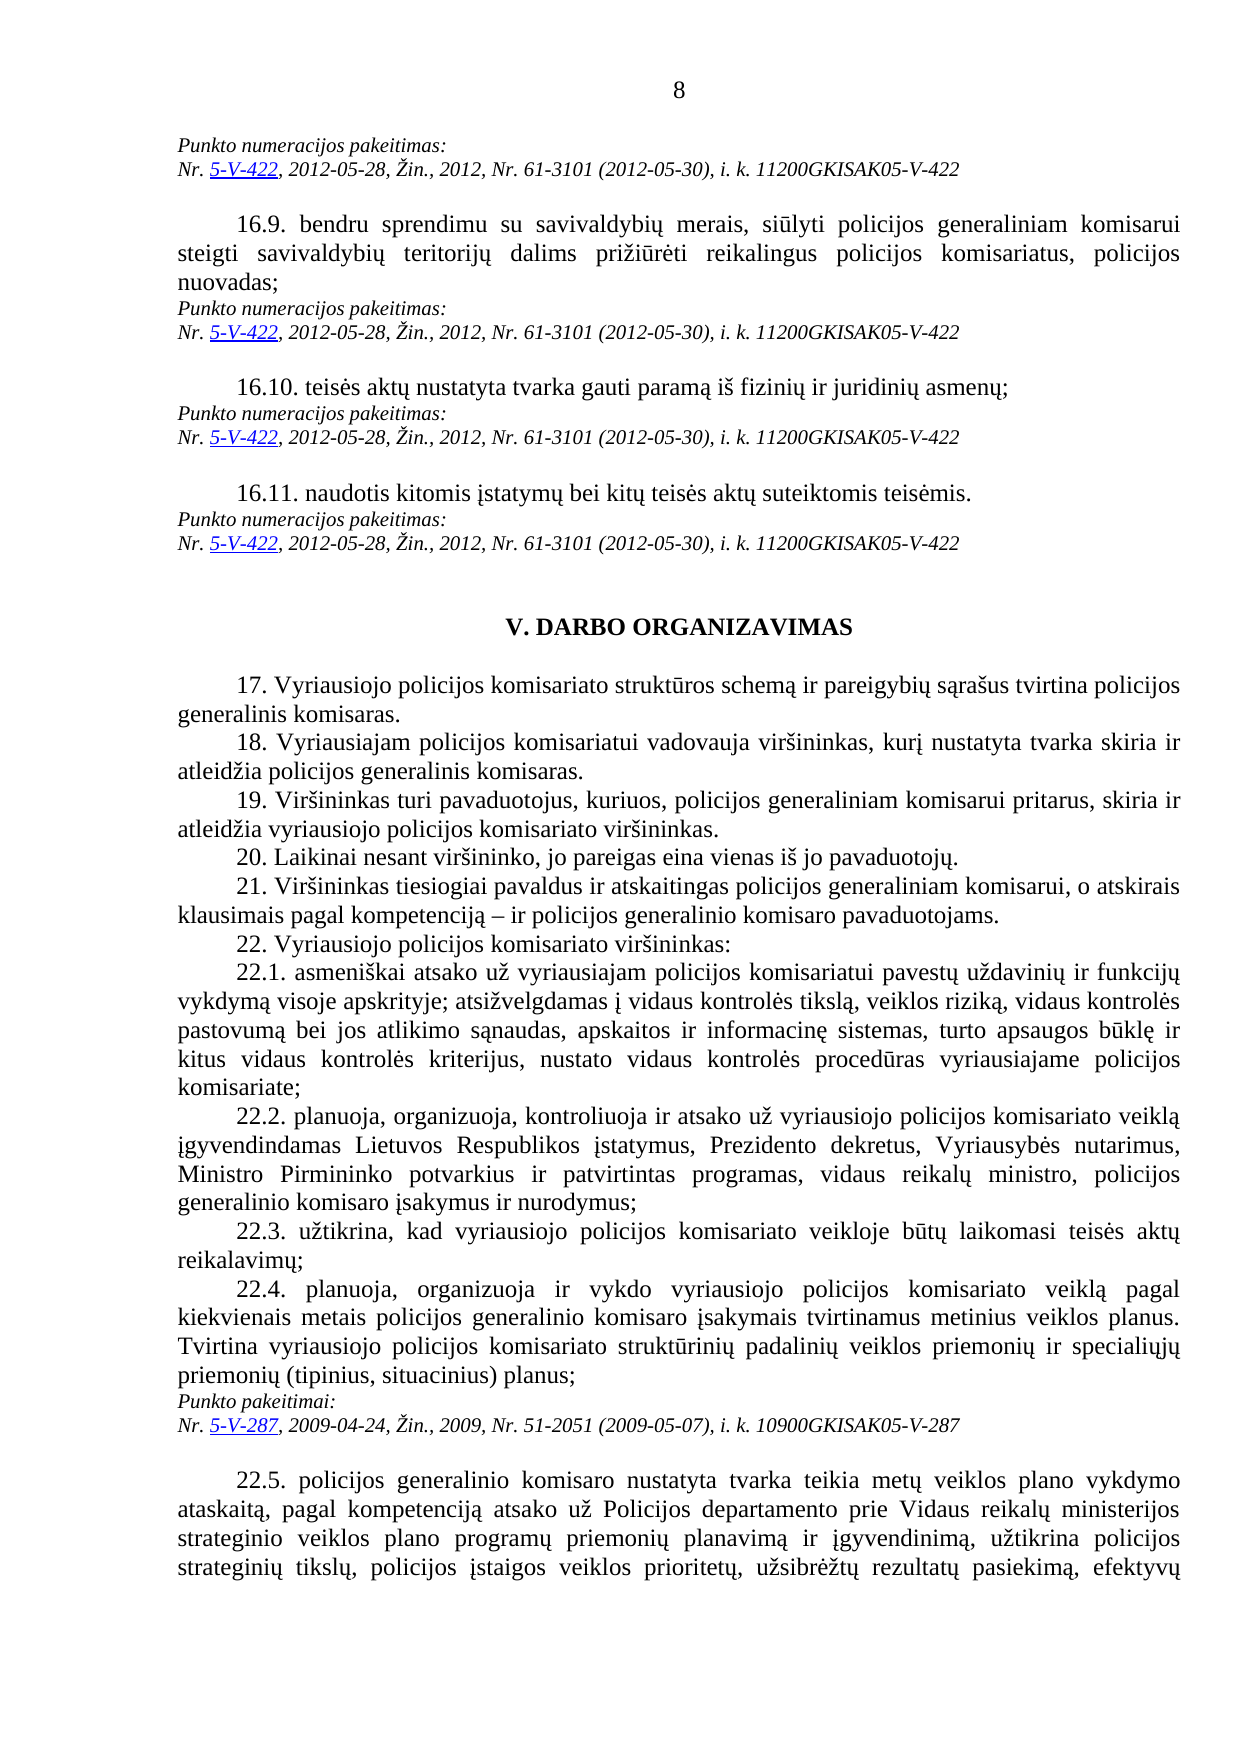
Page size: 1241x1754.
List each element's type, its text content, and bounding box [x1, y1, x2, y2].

text 22.2. planuoja, organizuoja, kontroliuoja ir atsako už vyriausiojo policijos komisariato veiklą įgyvendindamas Lietuvos Respublikos įstatymus, Prezidento dekretus, Vyriausybės nutarimus, Ministro Pirmininko potvarkius ir patvirtintas programas, vidaus reikalų ministro, policijos generalinio komisaro įsakymus ir nurodymus; [177, 1101, 1181, 1216]
text 20. Laikinai nesant viršininko, jo pareigas eina vienas iš jo pavaduotojų. [177, 842, 1181, 871]
text 22. Vyriausiojo policijos komisariato viršininkas: [177, 929, 1181, 957]
text 22.1. asmeniškai atsako už vyriausiajam policijos komisariatui pavestų uždavinių ir funkcijų vykdymą visoje apskrityje; atsižvelgdamas į vidaus kontrolės tikslą, veiklos riziką, vidaus kontrolės pastovumą bei jos atlikimo sąnaudas, apskaitos ir informacinę sistemas, turto apsaugos būklę ir kitus vidaus kontrolės kriterijus, nustato vidaus kontrolės procedūras vyriausiajame policijos komisariate; [177, 957, 1181, 1101]
text 22.5. policijos generalinio komisaro nustatyta tvarka teikia metų veiklos plano vykdymo ataskaitą, pagal kompetenciją atsako už Policijos departamento prie Vidaus reikalų ministerijos strateginio veiklos plano programų priemonių planavimą ir įgyvendinimą, užtikrina policijos strateginių tikslų, policijos įstaigos veiklos prioritetų, užsibrėžtų rezultatų pasiekimą, efektyvų [177, 1466, 1181, 1581]
text Nr. 5-V-422, 2012-05-28, Žin., 2012, Nr. 61-3101 (2012-05-30), i. k. 11200GKISAK05-V-422 [177, 425, 1181, 449]
text 22.4. planuoja, organizuoja ir vykdo vyriausiojo policijos komisariato veiklą pagal kiekvienais metais policijos generalinio komisaro įsakymais tvirtinamus metinius veiklos planus. Tvirtina vyriausiojo policijos komisariato struktūrinių padalinių veiklos priemonių ir specialiųjų priemonių (tipinius, situacinius) planus; [177, 1274, 1181, 1389]
text 17. Vyriausiojo policijos komisariato struktūros schemą ir pareigybių sąrašus tvirtina policijos generalinis komisaras. [177, 670, 1181, 727]
text Punkto numeracijos pakeitimas: [177, 132, 1181, 157]
text 22.3. užtikrina, kad vyriausiojo policijos komisariato veikloje būtų laikomasi teisės aktų reikalavimų; [177, 1216, 1181, 1274]
text 21. Viršininkas tiesiogiai pavaldus ir atskaitingas policijos generaliniam komisarui, o atskirais klausimais pagal kompetenciją – ir policijos generalinio komisaro pavaduotojams. [177, 871, 1181, 929]
text Punkto numeracijos pakeitimas: [177, 507, 1181, 531]
text 16.9. bendru sprendimu su savivaldybių merais, siūlyti policijos generaliniam komisarui steigti savivaldybių teritorijų dalims prižiūrėti reikalingus policijos komisariatus, policijos nuovadas; [177, 209, 1181, 296]
text V. DARBO ORGANIZAVIMAS [177, 612, 1181, 641]
text Nr. 5-V-422, 2012-05-28, Žin., 2012, Nr. 61-3101 (2012-05-30), i. k. 11200GKISAK05-V-422 [177, 320, 1181, 344]
text Punkto numeracijos pakeitimas: [177, 401, 1181, 425]
text Nr. 5-V-422, 2012-05-28, Žin., 2012, Nr. 61-3101 (2012-05-30), i. k. 11200GKISAK05-V-422 [177, 157, 1181, 181]
text Nr. 5-V-422, 2012-05-28, Žin., 2012, Nr. 61-3101 (2012-05-30), i. k. 11200GKISAK05-V-422 [177, 531, 1181, 555]
text Punkto numeracijos pakeitimas: [177, 296, 1181, 320]
text Nr. 5-V-287, 2009-04-24, Žin., 2009, Nr. 51-2051 (2009-05-07), i. k. 10900GKISAK05-V-287 [177, 1413, 1181, 1437]
text 19. Viršininkas turi pavaduotojus, kuriuos, policijos generaliniam komisarui pritarus, skiria ir atleidžia vyriausiojo policijos komisariato viršininkas. [177, 785, 1181, 842]
text Punkto pakeitimai: [177, 1389, 1181, 1413]
text 16.11. naudotis kitomis įstatymų bei kitų teisės aktų suteiktomis teisėmis. [177, 478, 1181, 507]
text 16.10. teisės aktų nustatyta tvarka gauti paramą iš fizinių ir juridinių asmenų; [177, 372, 1181, 401]
text 18. Vyriausiajam policijos komisariatui vadovauja viršininkas, kurį nustatyta tvarka skiria ir atleidžia policijos generalinis komisaras. [177, 727, 1181, 785]
